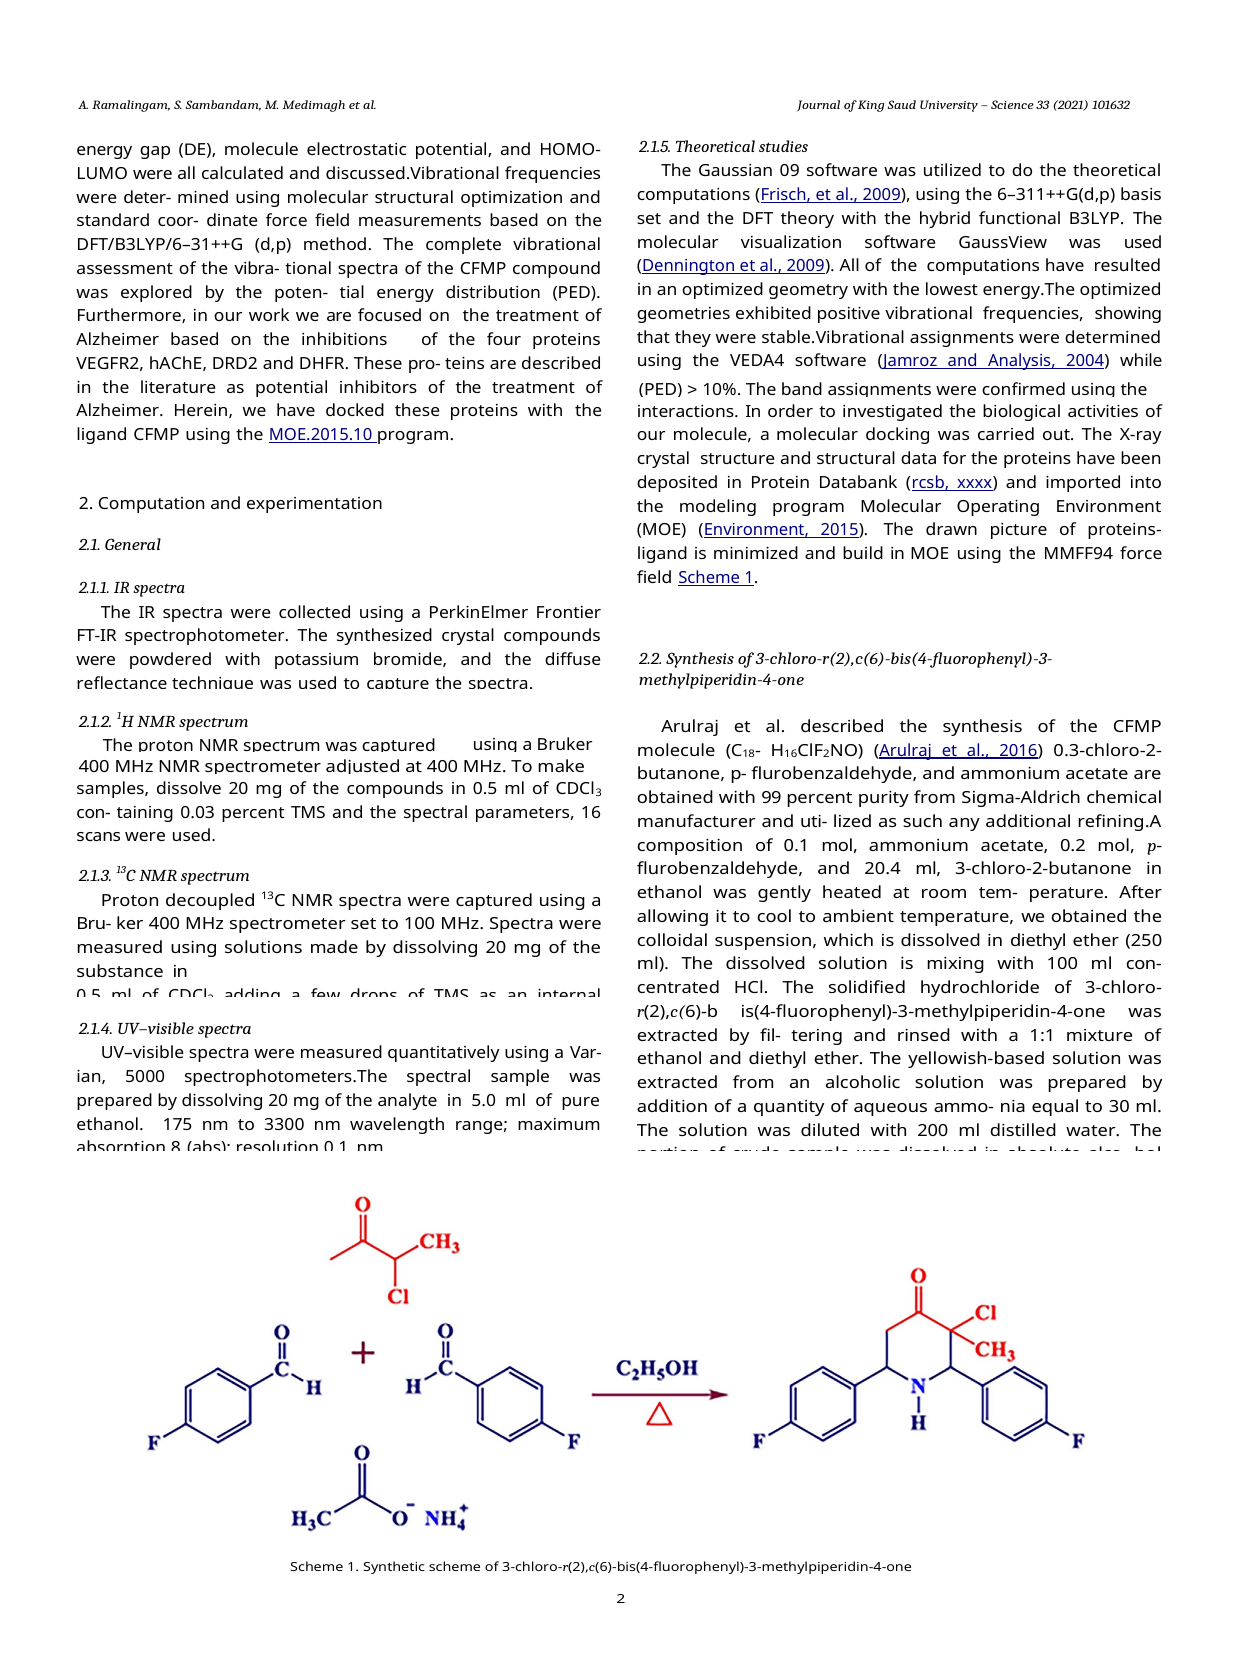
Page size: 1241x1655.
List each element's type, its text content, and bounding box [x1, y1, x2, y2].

text The IR spectra were collected using a PerkinElmer Frontier FT-IR spectrophotometer. The synthesized crystal compounds were powdered with potassium bromide, and the diffuse reflectance technique was used to capture the spectra. [76, 600, 602, 688]
text GaussView program. Inside this study, NBO simulations were uti- lized to calculate the energies of intermolecular interactions. In order to investigated the biological activities of our molecule, a molecular docking was carried out. The X-ray crystal structure and structural data for the proteins have been deposited in Protein Databank (rcsb, xxxx) and imported into the modeling program Molecular Operating Environment (MOE) (Environment, 2015). The drawn picture of proteins-ligand is minimized and build in MOE using the MMFF94 force field Scheme 1. [637, 399, 1162, 596]
text using a Bruker [472, 733, 603, 752]
text 2.1. General [78, 535, 170, 554]
text 2 [616, 1590, 626, 1607]
text Scheme 1. Synthetic scheme of 3-chloro-r(2),c(6)-bis(4-fluorophenyl)-3-methylpiperidin-4-one [CFMP]. [290, 1558, 952, 1576]
text 0.5 ml of CDCl3 adding a few drops of TMS as an internal reference. A number of scans, 1024, are utilized as spectral parameters. [76, 983, 602, 997]
text UV–visible spectra were measured quantitatively using a Var- ian, 5000 spectrophotometers.The spectral sample was prepared by dissolving 20 mg of the analyte in 5.0 ml of pure ethanol. 175 nm to 3300 nm wavelength range; maximum absorption 8 (abs); resolution 0.1 nm. [76, 1041, 602, 1151]
text 2. Computation and experimentation [78, 491, 389, 514]
text The proton NMR spectrum was captured [103, 734, 462, 752]
text The Gaussian 09 software was utilized to do the theoretical computations (Frisch, et al., 2009), using the 6–311++G(d,p) basis set and the DFT theory with the hybrid functional B3LYP. The molecular visualization software GaussView was used (Dennington et al., 2009). All of the computations have resulted in an optimized geometry with the lowest energy.The optimized geometries exhibited positive vibrational frequencies, showing that they were stable.Vibrational assignments were determined using the VEDA4 software (Jamroz and Analysis, 2004) while accounting for possible energy distribution components [637, 159, 1162, 375]
text 2.1.3. 13C NMR spectrum [78, 864, 603, 886]
text A. Ramalingam, S. Sambandam, M. Medimagh et al. [78, 98, 393, 113]
text Arulraj et al. described the synthesis of the CFMP molecule (C18- H16ClF2NO) (Arulraj et al., 2016) 0.3-chloro-2-butanone, p- flurobenzaldehyde, and ammonium acetate are obtained with 99 percent purity from Sigma-Aldrich chemical manufacturer and uti- lized as such any additional refining.A composition of 0.1 mol, ammonium acetate, 0.2 mol, p-flurobenzaldehyde, and 20.4 ml, 3-chloro-2-butanone in ethanol was gently heated at room tem- perature. After allowing it to cool to ambient temperature, we obtained the colloidal suspension, which is dissolved in diethyl ether (250 ml). The dissolved solution is mixing with 100 ml con- centrated HCl. The solidified hydrochloride of 3-chloro-r(2),c(6)-b is(4-fluorophenyl)-3-methylpiperidin-4-one was extracted by fil- tering and rinsed with a 1:1 mixture of ethanol and diethyl ether. The yellowish-based solution was extracted from an alcoholic solution was prepared by addition of a quantity of aqueous ammo- nia equal to 30 ml. The solution was diluted with 200 ml distilled water. The portion of crude sample was dissolved in absolute alco- hol (100 ml), warmed till the sample dissolved, and animal char- coal (2.0 g) was added to the resulted solution. The heated solution was filtered using Whatman filter paper to achieve a pure [637, 714, 1162, 1151]
text 2.1.2. 1H NMR spectrum [78, 710, 462, 732]
text 2.2. Synthesis of 3-chloro-r(2),c(6)-bis(4-fluorophenyl)-3- methylpiperidin-4-one [639, 649, 1074, 689]
text 2.1.5. Theoretical studies [639, 138, 1164, 157]
text samples, dissolve 20 mg of the compounds in 0.5 ml of CDCl3 con- taining 0.03 percent TMS and the spectral parameters, 16 scans were used. [76, 777, 602, 842]
text 2.1.4. UV–visible spectra [78, 1019, 603, 1039]
text 400 MHz NMR spectrometer adjusted at 400 MHz. To make the [78, 755, 603, 774]
text 2.1.1. IR spectra [78, 579, 603, 598]
text Proton decoupled 13C NMR spectra were captured using a Bru- ker 400 MHz spectrometer set to 100 MHz. Spectra were measured using solutions made by dissolving 20 mg of the substance in [76, 888, 602, 982]
text Journal of King Saud University – Science 33 (2021) 101632 [797, 98, 1164, 113]
text methylpiperidin-4-one [CFMP], C18H16ClF2NO. The theoretically calculated optimized molecular geometry of CFMP compared with molecular geometric parameters of X-ray diffraction.The energy gap (DE), molecule electrostatic potential, and HOMO-LUMO were all calculated and discussed.Vibrational frequencies were deter- mined using molecular structural optimization and standard coor- dinate force field measurements based on the DFT/B3LYP/6–31++G (d,p) method. The complete vibrational assessment of the vibra- tional spectra of the CFMP compound was explored by the poten- tial energy distribution (PED). Furthermore, in our work we are focused on the treatment of Alzheimer based on the inhibitions of the four proteins VEGFR2, hAChE, DRD2 and DHFR. These pro- teins are described in the literature as potential inhibitors of the treatment of Alzheimer. Herein, we have docked these proteins with the ligand CFMP using the MOE.2015.10 program. [76, 138, 602, 465]
text (PED) > 10%. The band assignments were confirmed using the [639, 377, 1164, 397]
